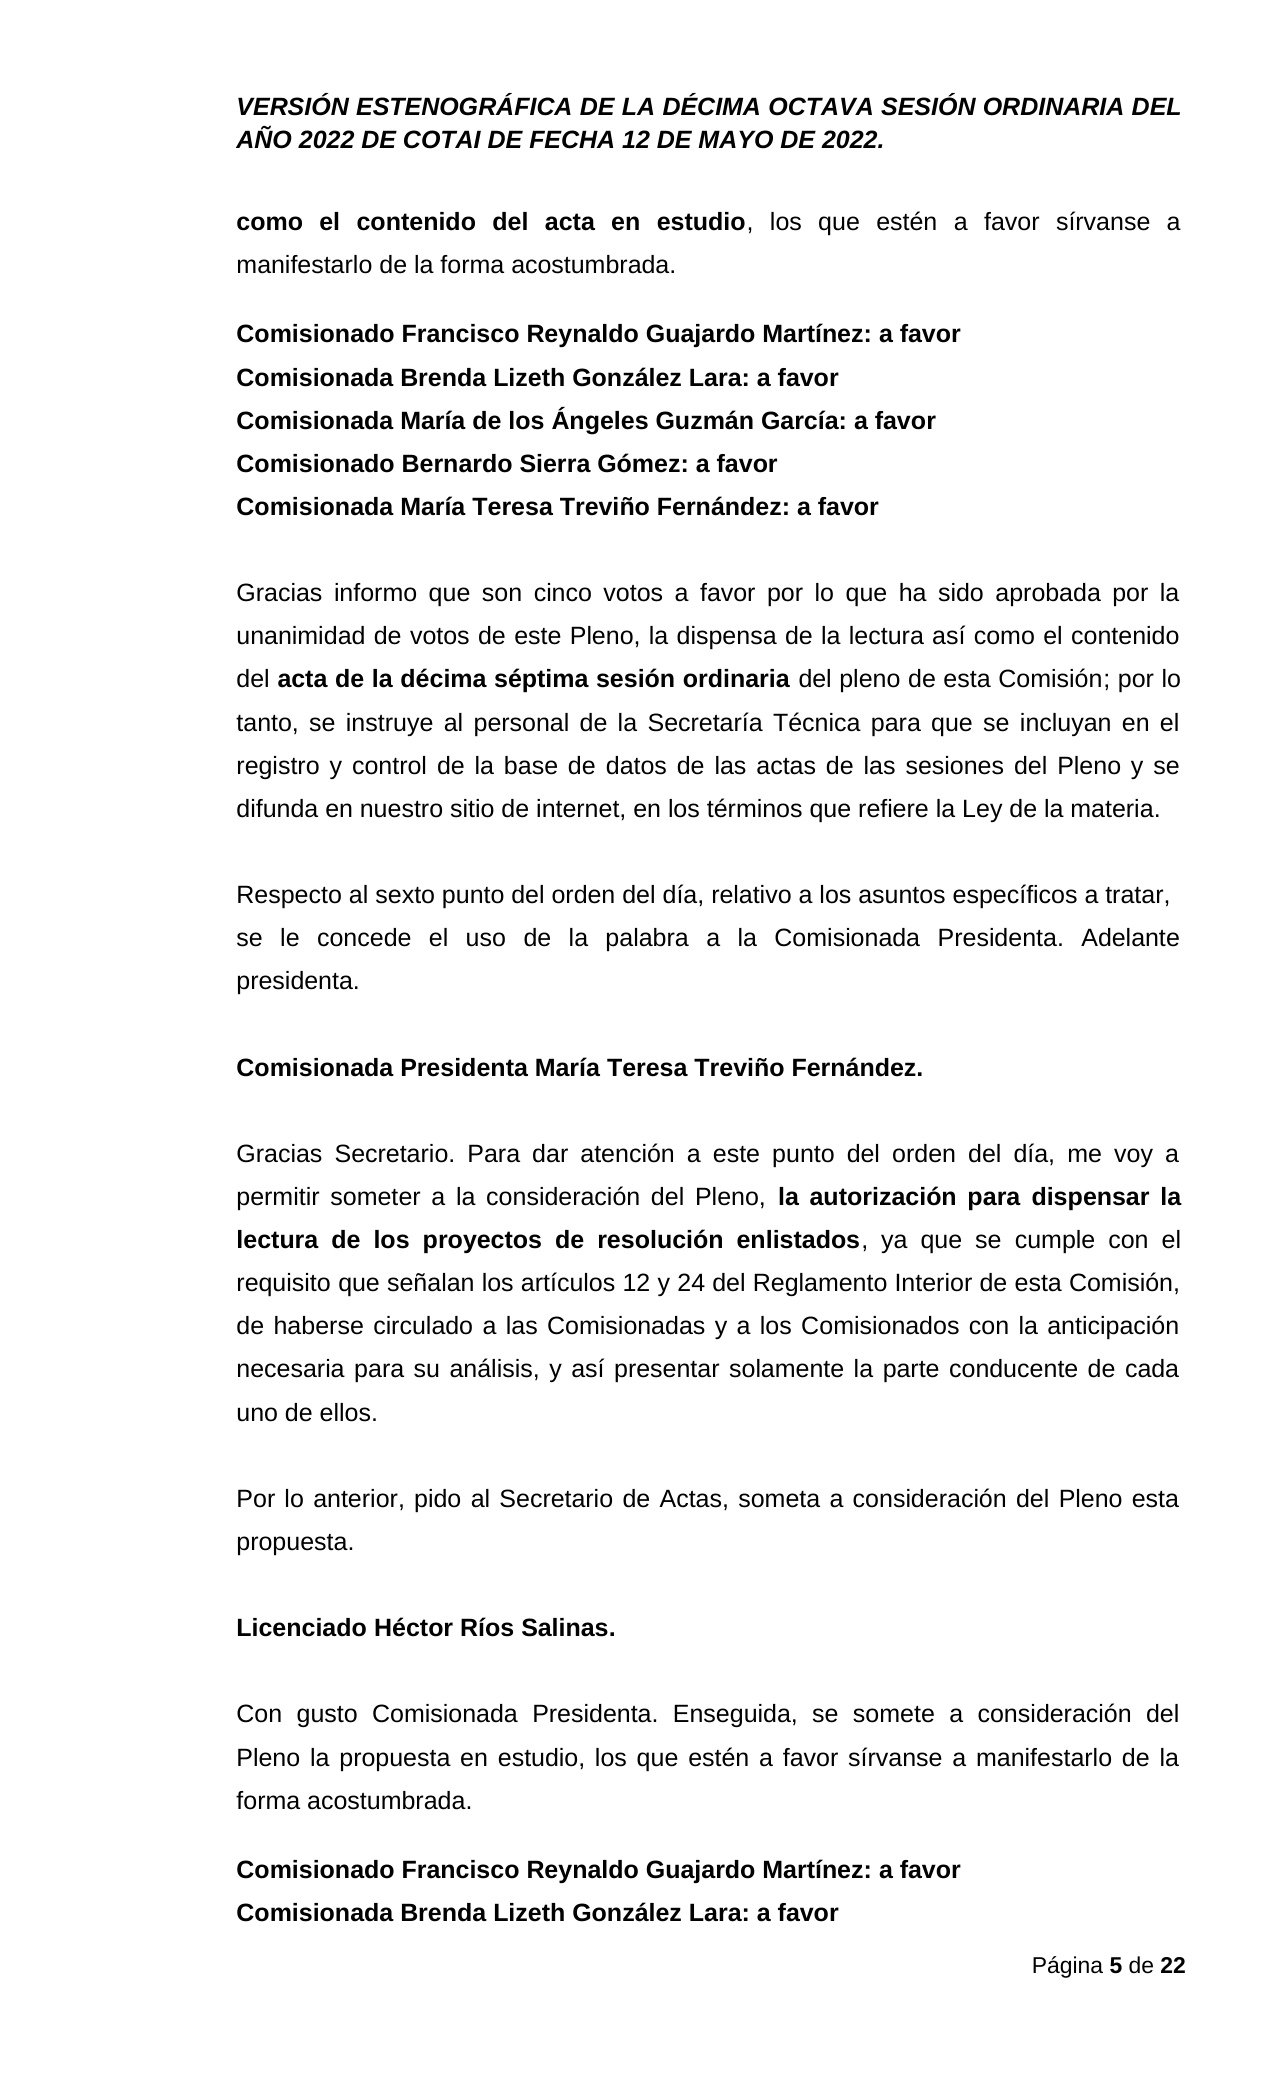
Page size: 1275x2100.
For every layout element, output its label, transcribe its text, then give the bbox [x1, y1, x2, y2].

text Comisionada María de los Ángeles Guzmán García: a favor [236, 406, 1181, 434]
text Por lo anterior, pido al Secretario de Actas, someta a consideración del Pleno esta propuesta. [236, 1484, 1181, 1556]
text Gracias informo que son cinco votos a favor por lo que ha sido aprobada por la unanimidad de votos de este Pleno, la dispensa de la lectura así como el contenido del acta de la décima séptima sesión ordinaria del pleno de esta Comisión; por lo tanto, se instruye al personal de la Secretaría Técnica para que se incluyan en el registro y control de la base de datos de las actas de las sesiones del Pleno y se difunda en nuestro sitio de internet, en los términos que refiere la Ley de la materia. [236, 578, 1181, 822]
text Comisionado Bernardo Sierra Gómez: a favor [236, 449, 1181, 477]
text Comisionada Brenda Lizeth González Lara: a favor [236, 362, 1181, 391]
text Comisionada Brenda Lizeth González Lara: a favor [236, 1898, 1181, 1927]
text Comisionada Presidenta María Teresa Treviño Fernández. [236, 1052, 1181, 1081]
text como el contenido del acta en estudio, los que estén a favor sírvanse a manifestarlo de la forma acostumbrada. [236, 207, 1181, 279]
text Licenciado Héctor Ríos Salinas. [236, 1613, 1181, 1642]
text Respecto al sexto punto del orden del día, relativo a los asuntos específicos a tratar, [236, 880, 1181, 909]
text Comisionada María Teresa Treviño Fernández: a favor [236, 492, 1181, 521]
text Comisionado Francisco Reynaldo Guajardo Martínez: a favor [236, 319, 1181, 348]
text se le concede el uso de la palabra a la Comisionada Presidenta. Adelante presidenta. [236, 923, 1181, 995]
text Gracias Secretario. Para dar atención a este punto del orden del día, me voy a permitir someter a la consideración del Pleno, la autorización para dispensar la lectura de los proyectos de resolución enlistados, ya que se cumple con el requisito que señalan los artículos 12 y 24 del Reglamento Interior de esta Comisión, de haberse circulado a las Comisionadas y a los Comisionados con la anticipación necesaria para su análisis, y así presentar solamente la parte conducente de cada uno de ellos. [236, 1139, 1181, 1426]
text Comisionado Francisco Reynaldo Guajardo Martínez: a favor [236, 1855, 1181, 1884]
text Con gusto Comisionada Presidenta. Enseguida, se somete a consideración del Pleno la propuesta en estudio, los que estén a favor sírvanse a manifestarlo de la forma acostumbrada. [236, 1699, 1181, 1814]
